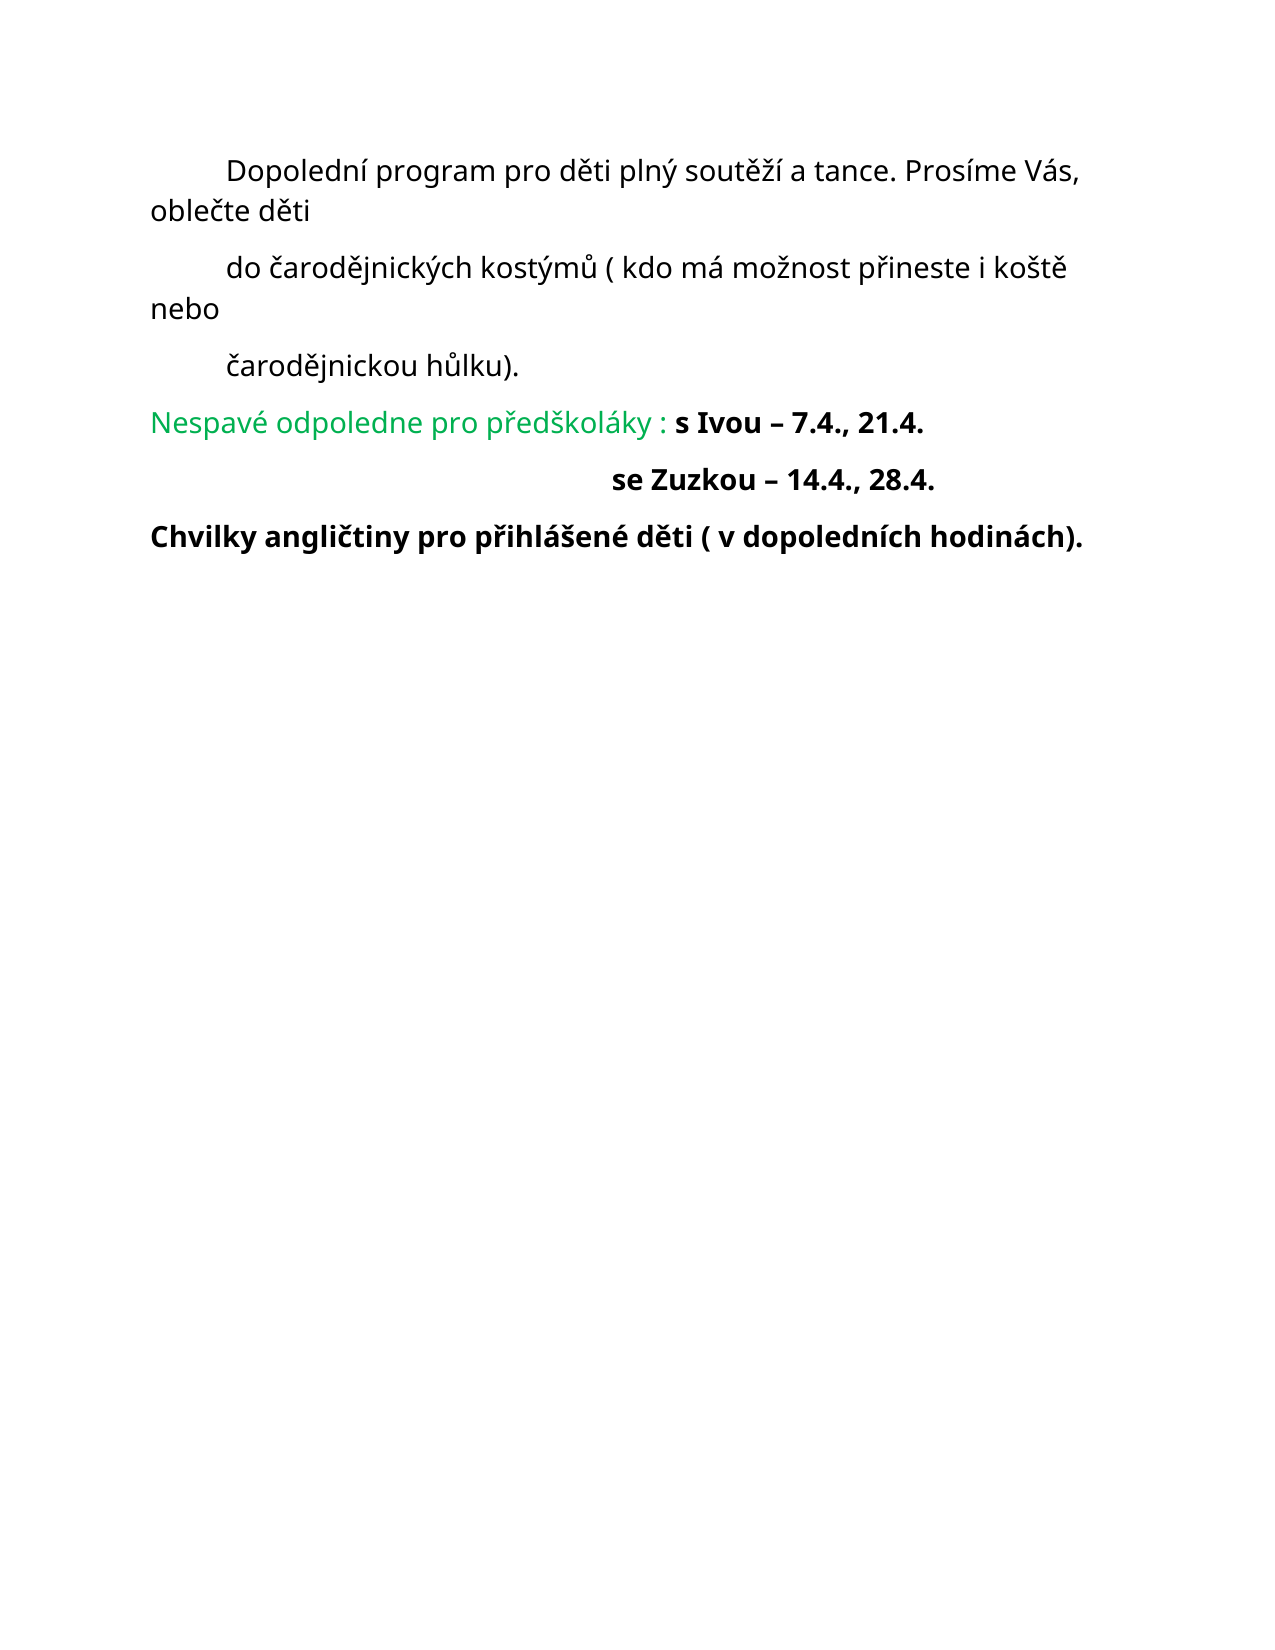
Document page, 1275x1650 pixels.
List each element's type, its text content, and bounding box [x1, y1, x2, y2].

text čarodějnickou hůlku). [150, 345, 1125, 385]
text Nespavé odpoledne pro předškoláky : s Ivou – 7.4., 21.4. [150, 402, 1125, 442]
text se Zuzkou – 14.4., 28.4. [150, 459, 1125, 499]
text Dopolední program pro děti plný soutěží a tance. Prosíme Vás, oblečte děti [150, 150, 1125, 230]
text Chvilky angličtiny pro přihlášené děti ( v dopoledních hodinách). [150, 516, 1125, 556]
text do čarodějnických kostýmů ( kdo má možnost přineste i koště nebo [150, 247, 1125, 328]
